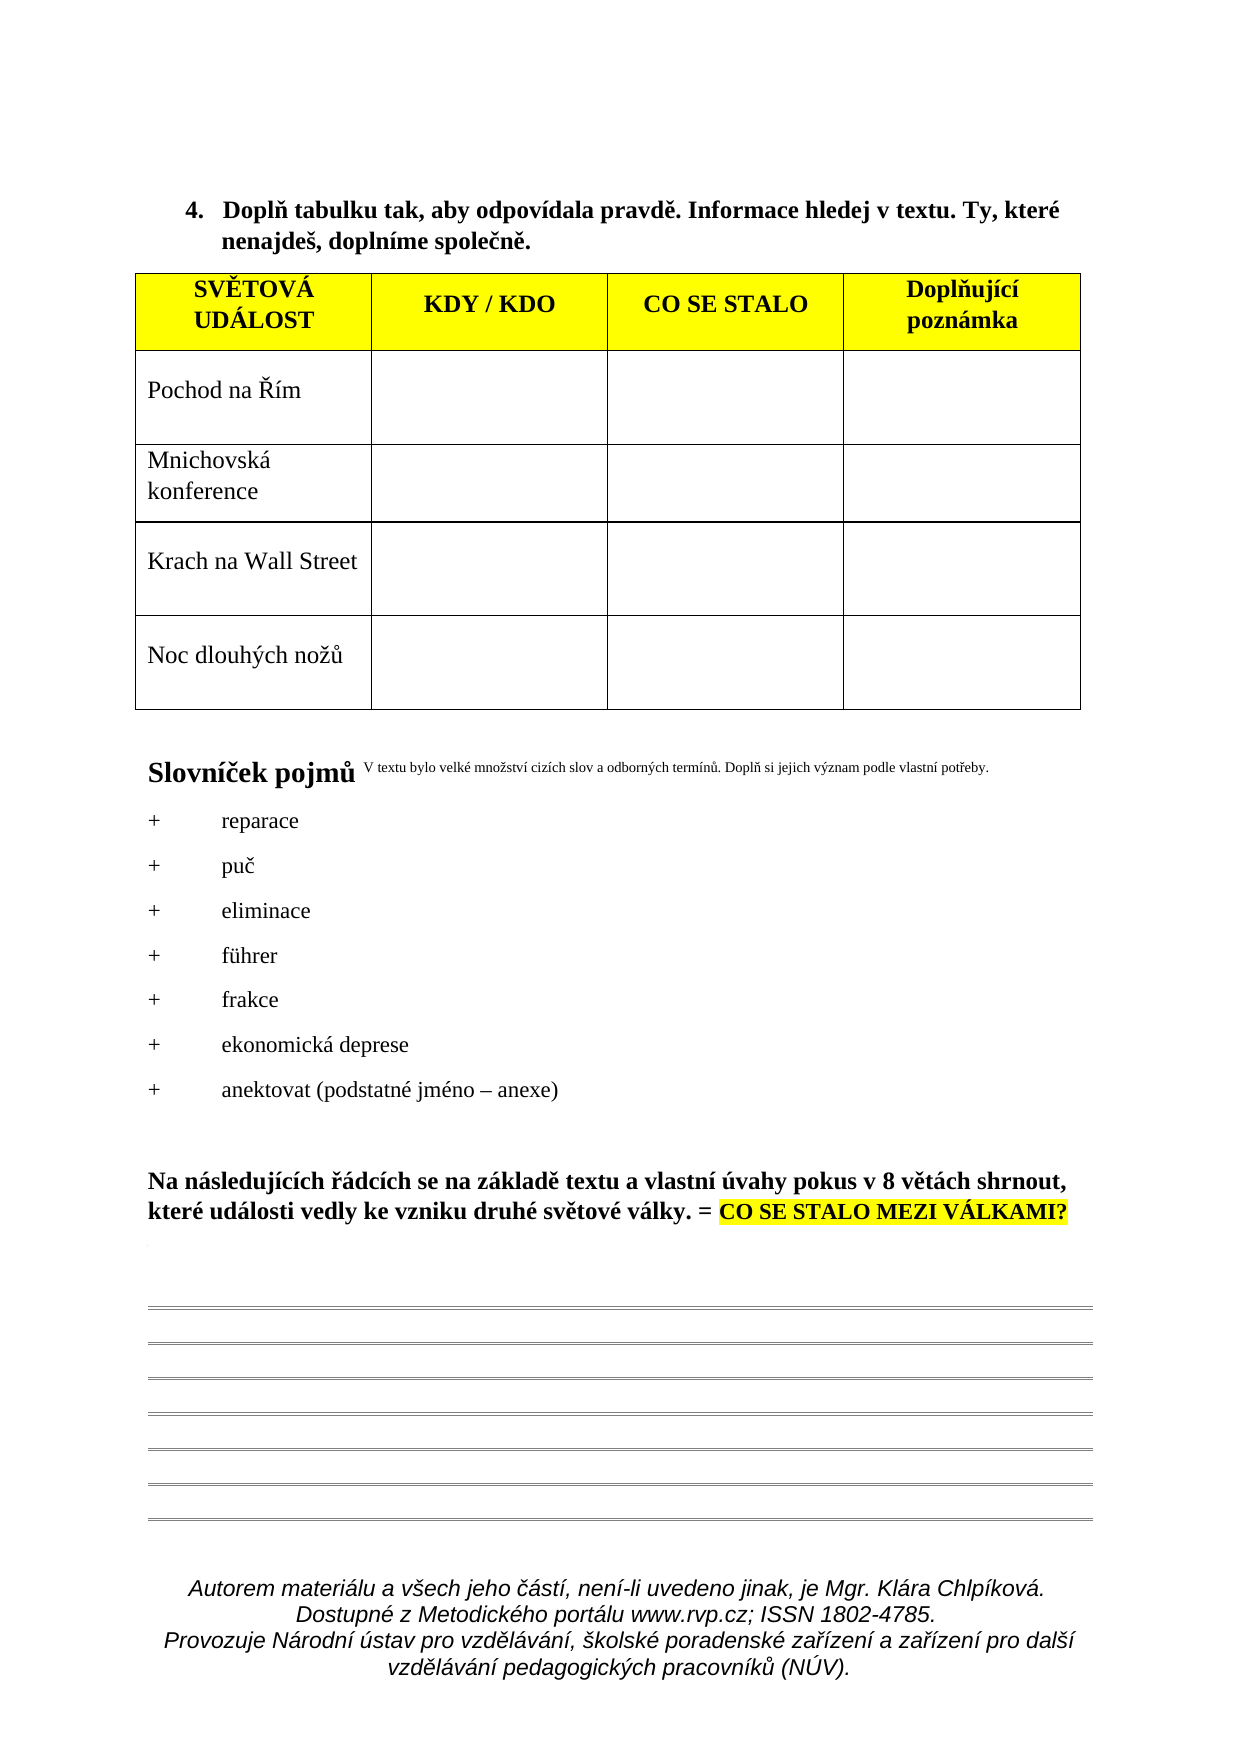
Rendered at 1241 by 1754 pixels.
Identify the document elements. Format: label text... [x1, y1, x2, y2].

text + frakce [148, 987, 1093, 1013]
table_cell [608, 351, 843, 444]
table_cell [844, 523, 1080, 615]
table_cell [608, 445, 843, 521]
text + ekonomická deprese [148, 1031, 1093, 1058]
text + anektovat (podstatné jméno – anexe) [148, 1076, 1093, 1102]
table_cell [608, 523, 843, 615]
table_cell Noc dlouhých nožů [136, 616, 371, 709]
text + führer [148, 942, 1093, 968]
text + puč [148, 852, 1093, 878]
table_header KDY / KDO [372, 274, 607, 350]
table_header SVĚTOVÁ UDÁLOST [136, 274, 371, 350]
table_cell Pochod na Řím [136, 351, 371, 444]
table_header CO SE STALO [608, 274, 843, 350]
table_cell [608, 616, 843, 709]
table_cell [844, 351, 1080, 444]
text + reparace [148, 807, 1093, 834]
table_cell [372, 523, 607, 615]
text Na následujících řádcích se na základě textu a vlastní úvahy pokus v 8 větách shrnout, které události vedly ke vzniku druhé světové války. = CO SE STALO MEZI VÁLKAMI? [148, 1166, 1093, 1225]
table_header Doplňující poznámka [844, 274, 1080, 350]
table_cell [844, 616, 1080, 709]
table_cell [844, 445, 1080, 521]
text Slovníček pojmů V textu bylo velké množství cizích slov a odborných termínů. Doplň si jejich význam podle vlastní potřeby. [148, 755, 1093, 788]
text + eliminace [148, 897, 1093, 923]
table_cell Krach na Wall Street [136, 523, 371, 615]
table_cell [372, 445, 607, 521]
list 4. Doplň tabulku tak, aby odpovídala pravdě. Informace hledej v textu. Ty, které nenajdeš, doplníme společně. [148, 195, 1093, 254]
table_cell Mnichovská konference [136, 445, 371, 521]
table_cell [372, 351, 607, 444]
table_cell [372, 616, 607, 709]
